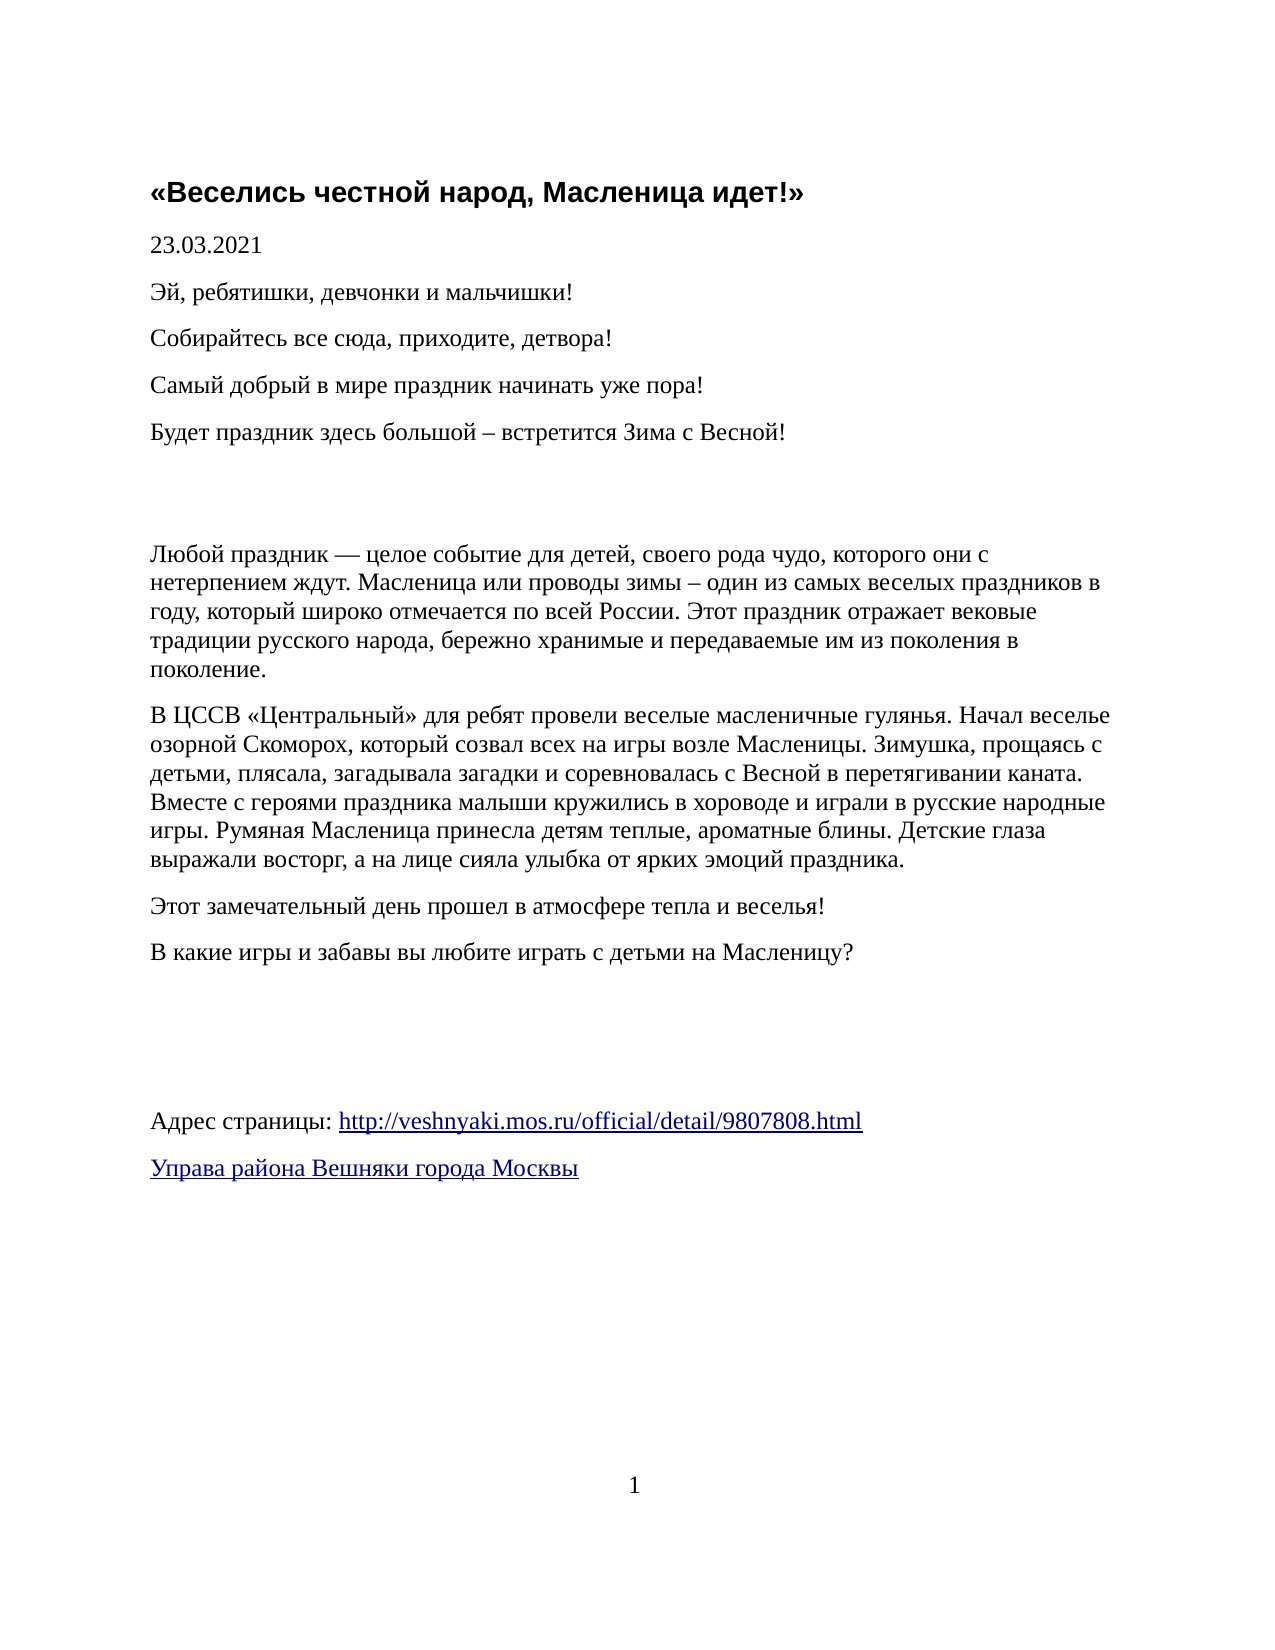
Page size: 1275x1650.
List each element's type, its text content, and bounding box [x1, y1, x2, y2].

text Эй, ребятишки, девчонки и мальчишки! [150, 277, 1125, 305]
text Собирайтесь все сюда, приходите, детвора! [150, 323, 1125, 352]
text Адрес страницы: http://veshnyaki.mos.ru/official/detail/9807808.html [150, 1106, 1125, 1135]
text Будет праздник здесь большой – встретится Зима с Весной! [150, 417, 1125, 445]
text В ЦССВ «Центральный» для ребят провели веселые масленичные гулянья. Начал веселье озорной Скоморох, который созвал всех на игры возле Масленицы. Зимушка, прощаясь с детьми, плясала, загадывала загадки и соревновалась с Весной в перетягивании каната. Вместе с героями праздника малыши кружились в хороводе и играли в русские народные игры. Румяная Масленица принесла детям теплые, ароматные блины. Детские глаза выражали восторг, а на лице сияла улыбка от ярких эмоций праздника. [150, 700, 1125, 873]
text 23.03.2021 [150, 230, 1125, 259]
text Этот замечательный день прошел в атмосфере тепла и веселья! [150, 891, 1125, 919]
text В какие игры и забавы вы любите играть с детьми на Масленицу? [150, 937, 1125, 966]
text Самый добрый в мире праздник начинать уже пора! [150, 370, 1125, 399]
text Управа района Вешняки города Москвы [150, 1153, 1125, 1182]
subtitle «Веселись честной народ, Масленица идет!» [150, 175, 1125, 208]
text Любой праздник — целое событие для детей, своего рода чудо, которого они с нетерпением ждут. Масленица или проводы зимы – один из самых веселых праздников в году, который широко отмечается по всей России. Этот праздник отражает вековые традиции русского народа, бережно хранимые и передаваемые им из поколения в поколение. [150, 539, 1125, 682]
